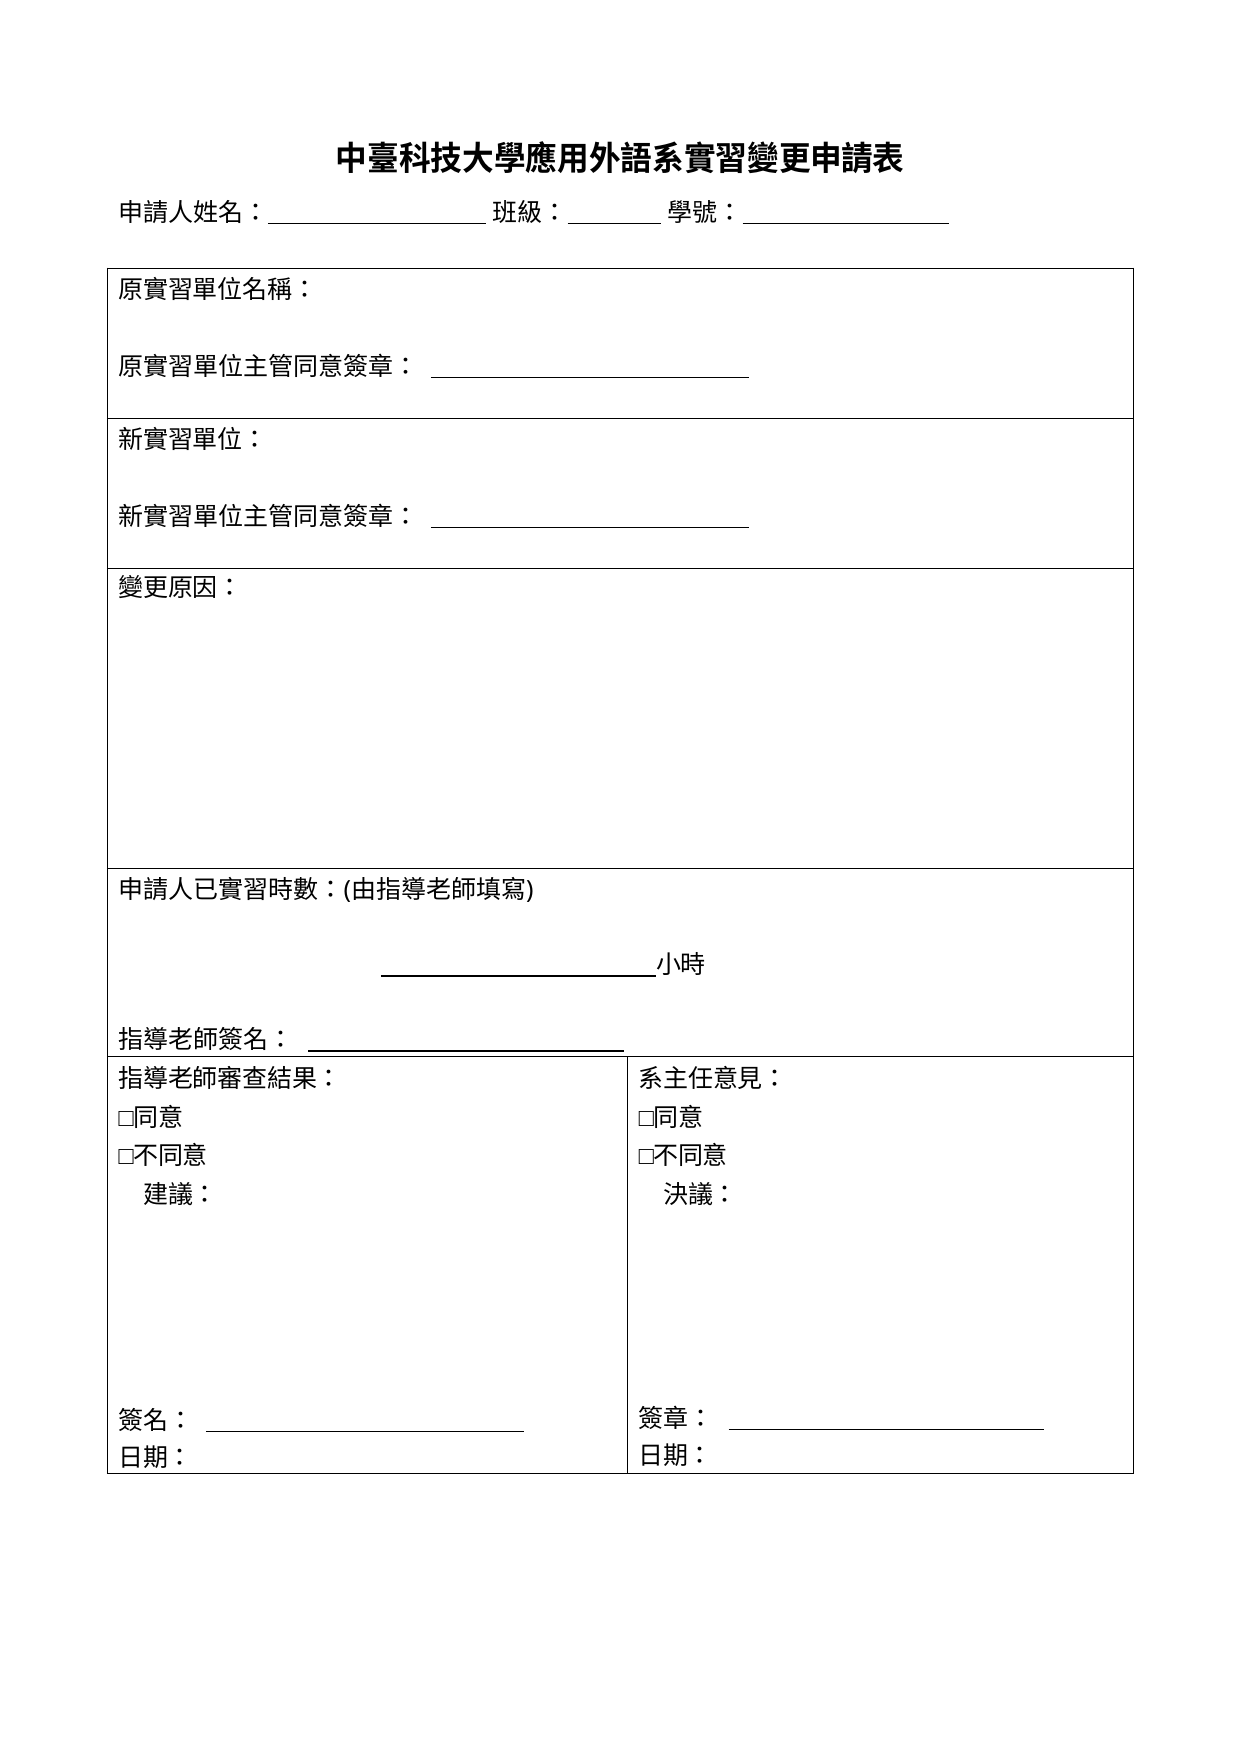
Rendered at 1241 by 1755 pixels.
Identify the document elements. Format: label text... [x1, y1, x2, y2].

table_cell 申請人已實習時數：(由指導老師填寫) 小時指導老師簽名： [108, 869, 1133, 1056]
table_cell 新實習單位： 新實習單位主管同意簽章： [108, 419, 1133, 568]
table_header 原實習單位名稱： 原實習單位主管同意簽章： [108, 269, 1133, 418]
text 申請人姓名： 班級： 學號： [118, 192, 1205, 229]
subtitle 中臺科技大學應用外語系實習變更申請表 [35, 129, 1205, 181]
table_cell 系主任意見： □同意 □不同意決議： 簽章： 日期： [628, 1057, 1133, 1473]
table_cell 指導老師審查結果： □同意 □不同意建議： 簽名： 日期： [108, 1057, 627, 1473]
table_cell 變更原因： [108, 569, 1133, 868]
